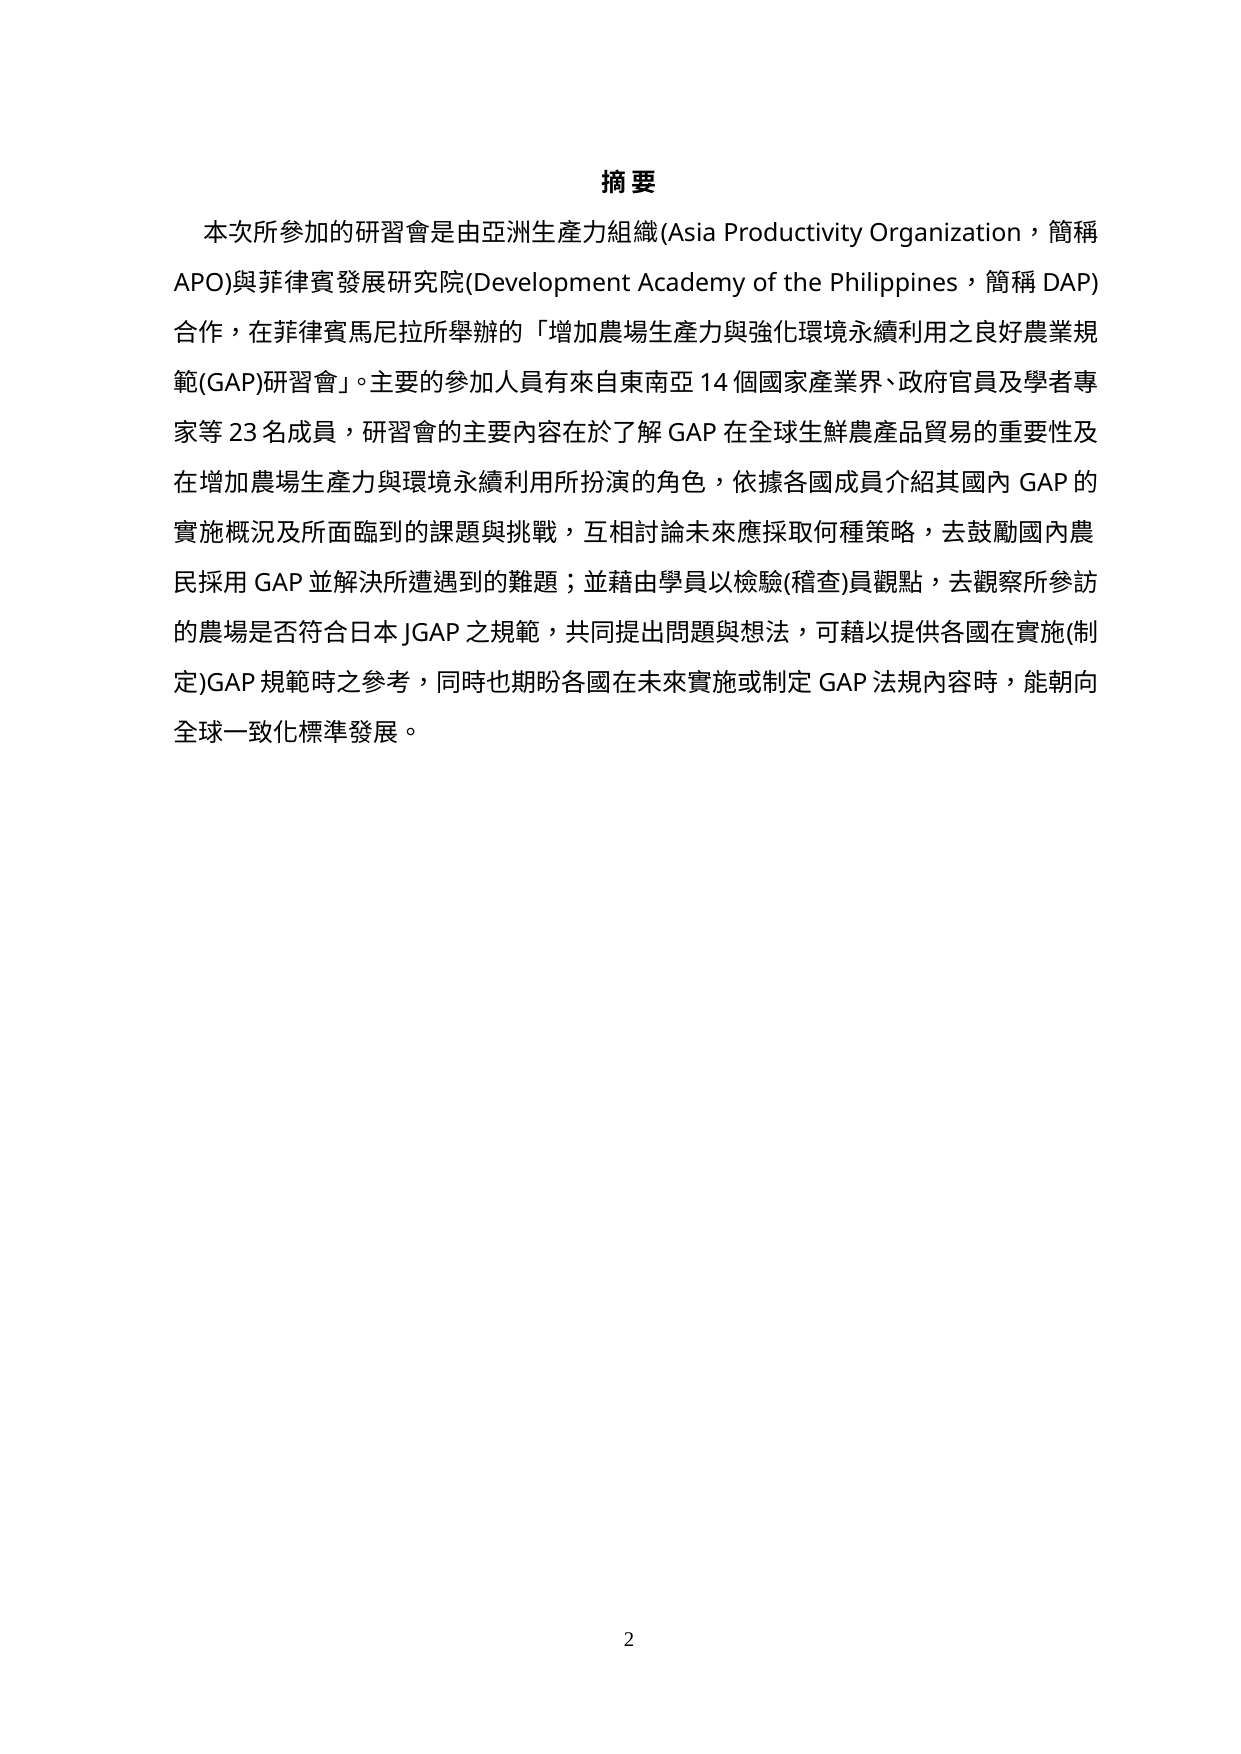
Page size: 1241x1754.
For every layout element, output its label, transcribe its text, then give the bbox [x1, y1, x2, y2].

text 本次所參加的研習會是由亞洲生產力組織(Asia Productivity Organization，簡稱APO)與菲律賓發展研究院(Development Academy of the Philippines，簡稱DAP)合作，在菲律賓馬尼拉所舉辦的「增加農場生產力與強化環境永續利用之良好農業規範(GAP)研習會」。主要的參加人員有來自東南亞14個國家產業界、政府官員及學者專家等23名成員，研習會的主要內容在於了解GAP 在全球生鮮農產品貿易的重要性及在增加農場生產力與環境永續利用所扮演的角色，依據各國成員介紹其國內GAP的實施概況及所面臨到的課題與挑戰，互相討論未來應採取何種策略，去鼓勵國內農民採用GAP並解決所遭遇到的難題；並藉由學員以檢驗(稽查)員觀點，去觀察所參訪的農場是否符合日本JGAP之規範，共同提出問題與想法，可藉以提供各國在實施(制定)GAP規範時之參考，同時也期盼各國在未來實施或制定GAP法規內容時，能朝向全球一致化標準發展。 [174, 202, 1098, 752]
text 摘 要 [159, 148, 1098, 202]
